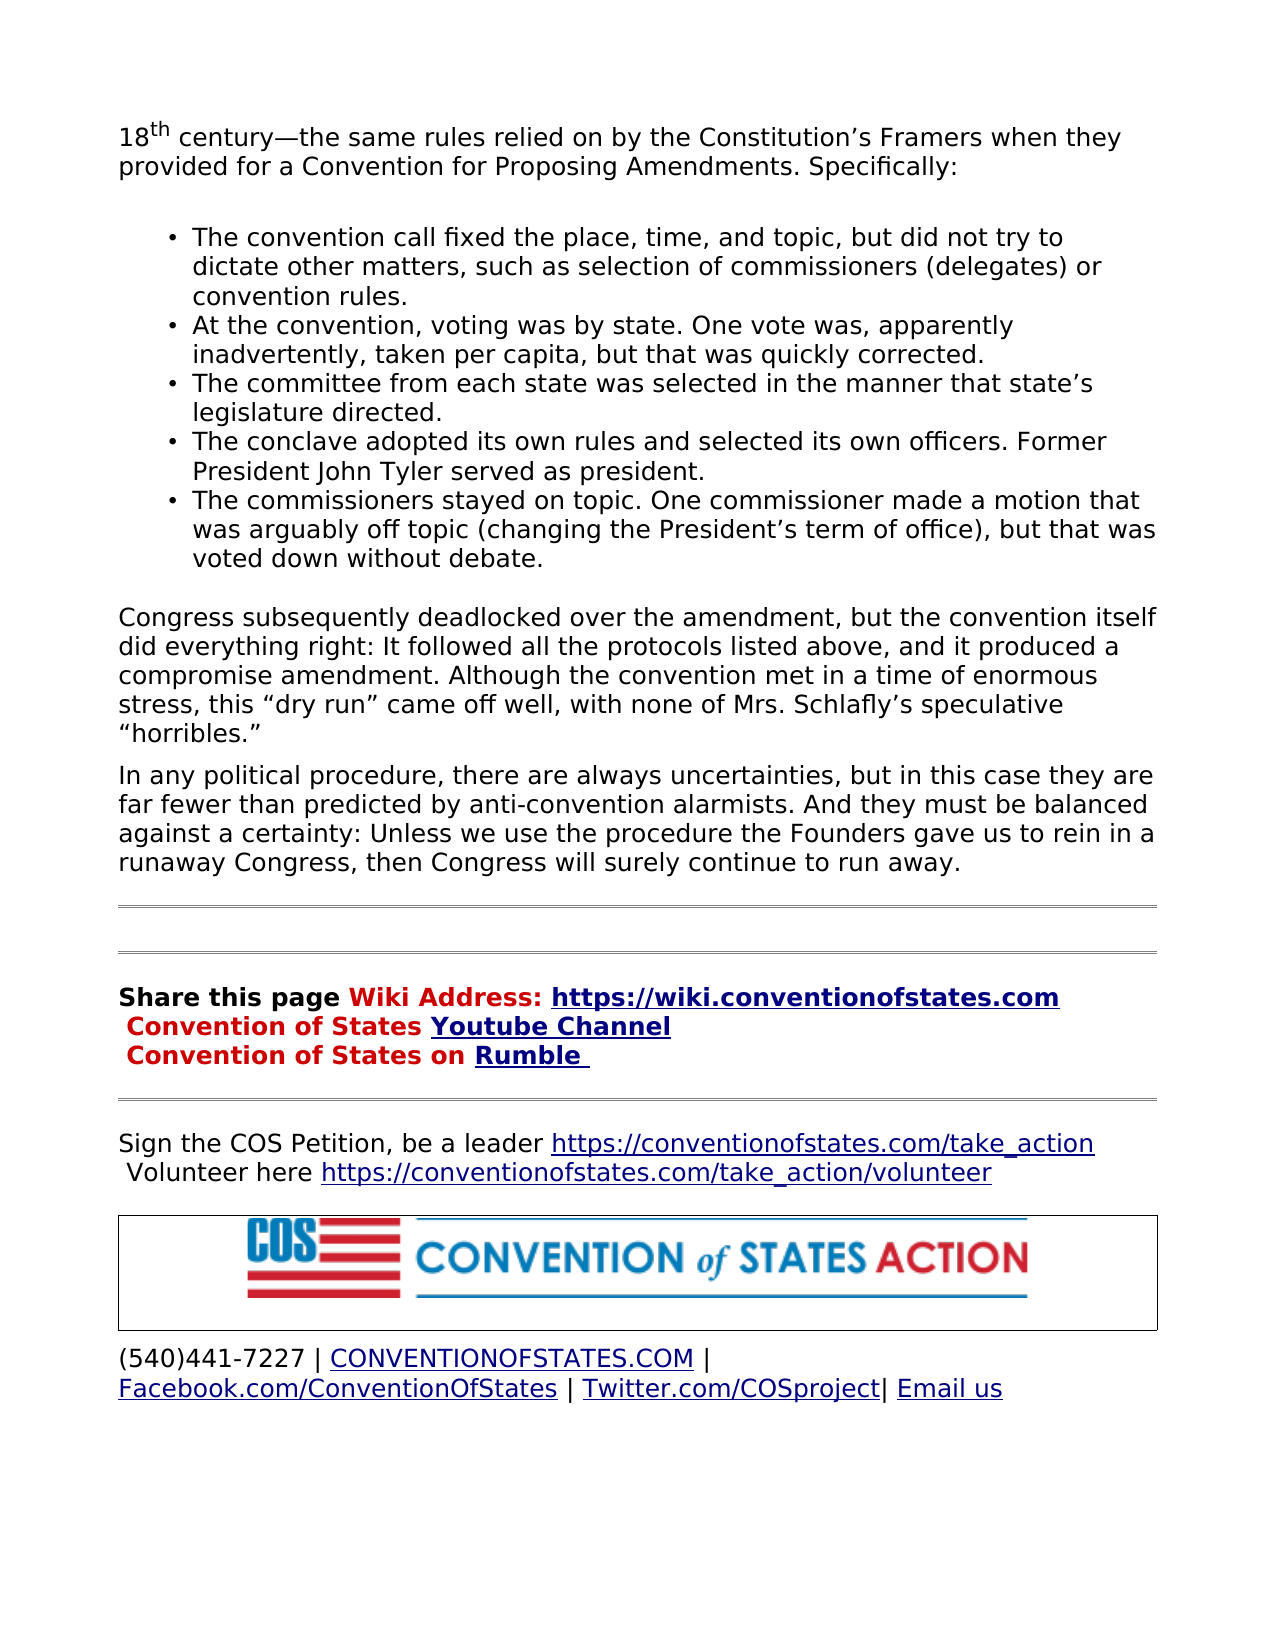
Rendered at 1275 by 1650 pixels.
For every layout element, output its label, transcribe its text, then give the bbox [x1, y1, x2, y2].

text In any political procedure, there are always uncertainties, but in this case they are far fewer than predicted by anti-convention alarmists. And they must be balanced against a certainty: Unless we use the procedure the Founders gave us to rein in a runaway Congress, then Congress will surely continue to run away. [118, 761, 1157, 878]
picture [247, 1218, 1028, 1298]
list The conclave adopted its own rules and selected its own officers. Former President John Tyler served as president. [177, 427, 1157, 486]
table_header [119, 1216, 1157, 1330]
text (540)441-7227 | CONVENTIONOFSTATES.COM | Facebook.com/ConventionOfStates | Twitter.com/COSproject| Email us [118, 1345, 1157, 1403]
text Share this page Wiki Address: https://wiki.conventionofstates.com Convention of States Youtube Channel Convention of States on Rumble [118, 983, 1157, 1071]
text Sign the COS Petition, be a leader https://conventionofstates.com/take_action Volunteer here https://conventionofstates.com/take_action/volunteer [118, 1129, 1157, 1188]
list At the convention, voting was by state. One vote was, apparently inadvertently, taken per capita, but that was quickly corrected. [177, 311, 1157, 369]
text Congress subsequently deadlocked over the amendment, but the convention itself did everything right: It followed all the protocols listed above, and it produced a compromise amendment. Although the convention met in a time of enormous stress, this “dry run” came off well, with none of Mrs. Schlafly’s speculative “horribles.” [118, 603, 1157, 749]
text 18th century—the same rules relied on by the Constitution’s Framers when they provided for a Convention for Proposing Amendments. Specifically: [118, 118, 1157, 181]
list The commissioners stayed on topic. One commissioner made a motion that was arguably off topic (changing the President’s term of office), but that was voted down without debate. [177, 486, 1157, 573]
list The convention call fixed the place, time, and topic, but did not try to dictate other matters, such as selection of commissioners (delegates) or convention rules. [177, 223, 1157, 311]
list The committee from each state was selected in the manner that state’s legislature directed. [177, 369, 1157, 427]
